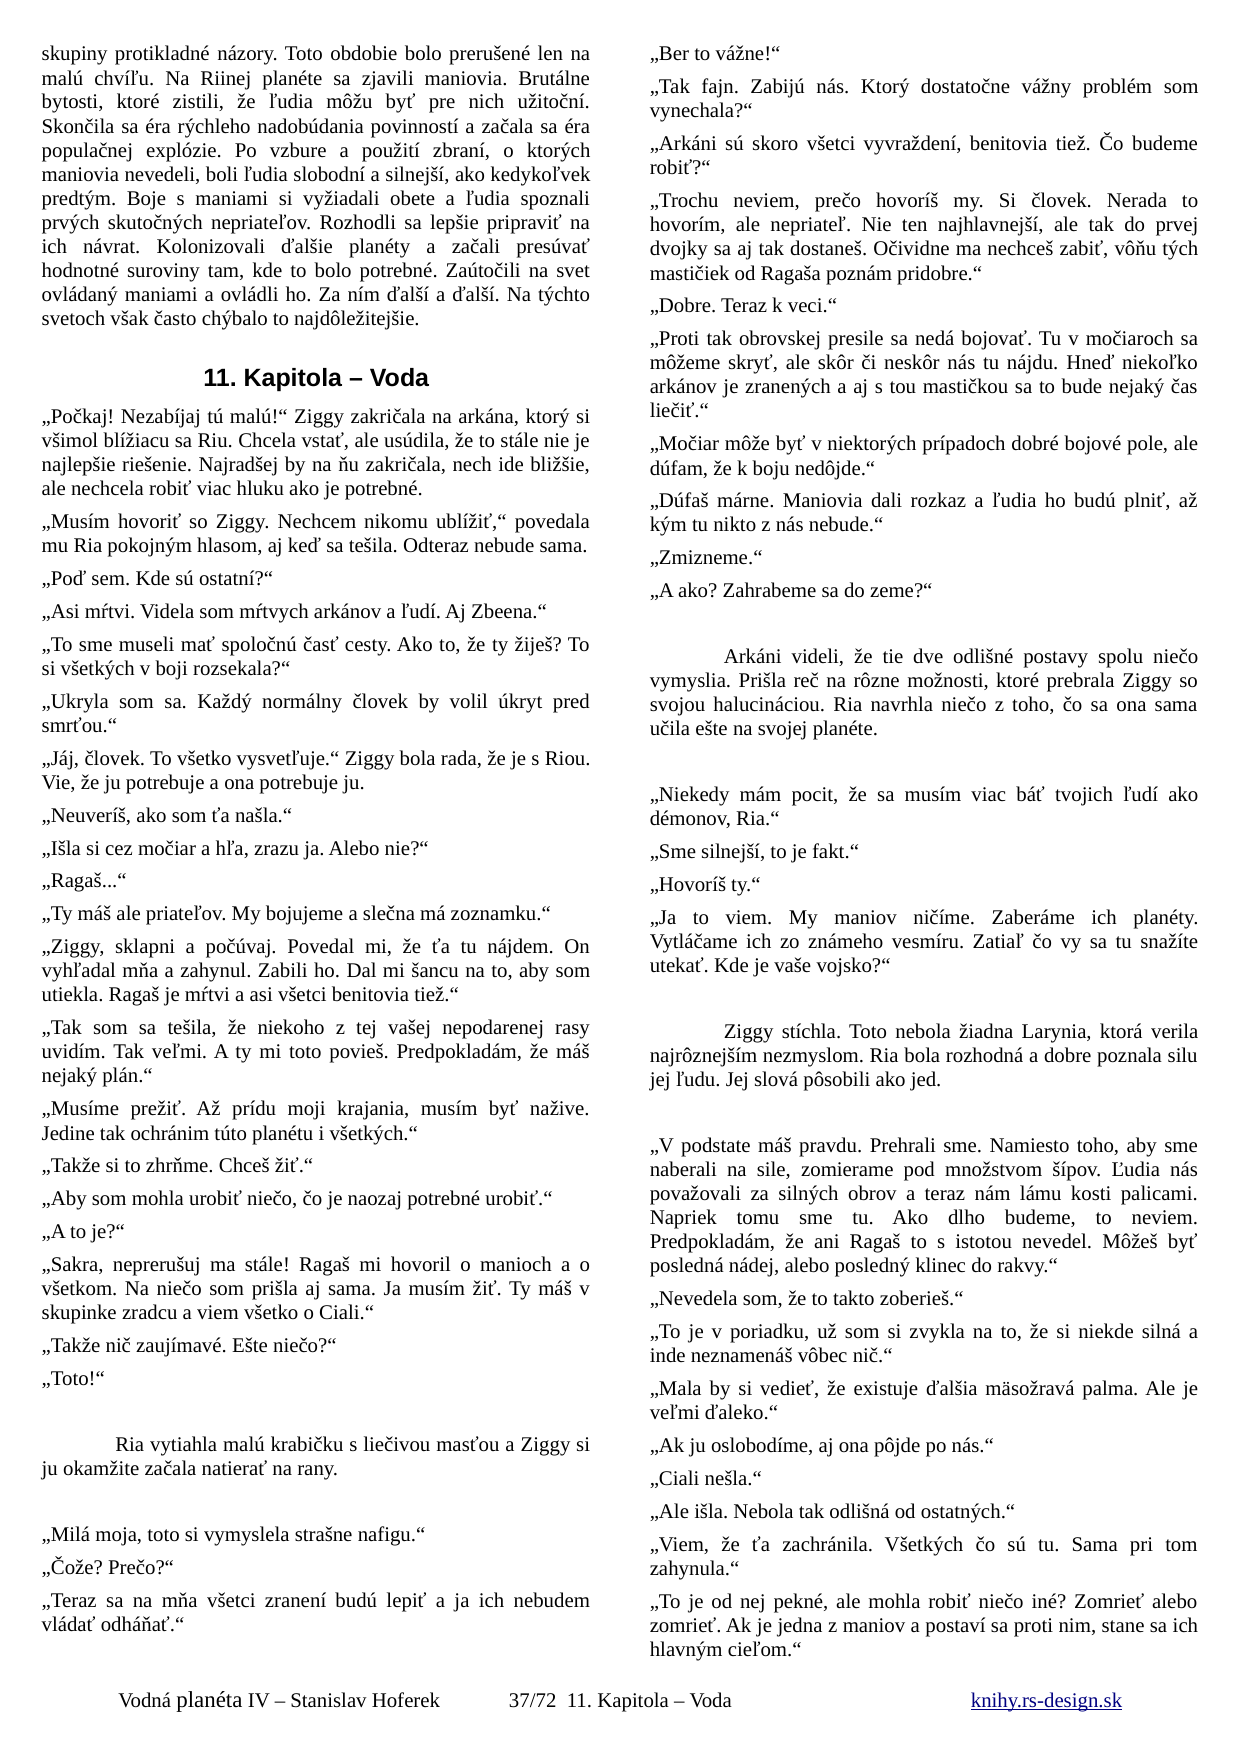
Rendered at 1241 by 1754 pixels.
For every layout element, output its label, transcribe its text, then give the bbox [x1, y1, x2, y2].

text „A to je?“ [41, 1219, 591, 1243]
text „Takže nič zaujímavé. Ešte niečo?“ [41, 1333, 591, 1357]
text „To je od nej pekné, ale mohla robiť niečo iné? Zomrieť alebo zomrieť. Ak je jedna z maniov a postaví sa proti nim, stane sa ich hlavným cieľom.“ [649, 1589, 1199, 1661]
text „V podstate máš pravdu. Prehrali sme. Namiesto toho, aby sme naberali na sile, zomierame pod množstvom šípov. Ľudia nás považovali za silných obrov a teraz nám lámu kosti palicami. Napriek tomu sme tu. Ako dlho budeme, to neviem. Predpokladám, že ani Ragaš to s istotou nevedel. Môžeš byť posledná nádej, alebo posledný klinec do rakvy.“ [649, 1133, 1199, 1277]
text „Sme silnejší, to je fakt.“ [649, 839, 1199, 863]
text „Toto!“ [41, 1366, 591, 1390]
text „Ak ju oslobodíme, aj ona pôjde po nás.“ [649, 1433, 1199, 1457]
text „Proti tak obrovskej presile sa nedá bojovať. Tu v močiaroch sa môžeme skryť, ale skôr či neskôr nás tu nájdu. Hneď niekoľko arkánov je zranených a aj s tou mastičkou sa to bude nejaký čas liečiť.“ [649, 326, 1199, 422]
text „Milá moja, toto si vymyslela strašne nafigu.“ [41, 1522, 591, 1546]
text Arkáni videli, že tie dve odlišné postavy spolu niečo vymyslia. Prišla reč na rôzne možnosti, ktoré prebrala Ziggy so svojou halucináciou. Ria navrhla niečo z toho, čo sa ona sama učila ešte na svojej planéte. [649, 644, 1199, 740]
text „Trochu neviem, prečo hovoríš my. Si človek. Nerada to hovorím, ale nepriateľ. Nie ten najhlavnejší, ale tak do prvej dvojky sa aj tak dostaneš. Očividne ma nechceš zabiť, vôňu tých mastičiek od Ragaša poznám pridobre.“ [649, 188, 1199, 284]
text „Musím hovoriť so Ziggy. Nechcem nikomu ublížiť,“ povedala mu Ria pokojným hlasom, aj keď sa tešila. Odteraz nebude sama. [41, 509, 591, 557]
subtitle 11. Kapitola – Voda [41, 363, 591, 391]
text „To je v poriadku, už som si zvykla na to, že si niekde silná a inde neznamenáš vôbec nič.“ [649, 1319, 1199, 1367]
text „Ja to viem. My maniov ničíme. Zaberáme ich planéty. Vytláčame ich zo známeho vesmíru. Zatiaľ čo vy sa tu snažíte utekať. Kde je vaše vojsko?“ [649, 905, 1199, 977]
text „Čože? Prečo?“ [41, 1555, 591, 1579]
text „Teraz sa na mňa všetci zranení budú lepiť a ja ich nebudem vládať odháňať.“ [41, 1588, 591, 1636]
text „Neuveríš, ako som ťa našla.“ [41, 803, 591, 827]
text „Ciali nešla.“ [649, 1466, 1199, 1490]
text „Jáj, človek. To všetko vysvetľuje.“ Ziggy bola rada, že je s Riou. Vie, že ju potrebuje a ona potrebuje ju. [41, 746, 591, 794]
text Ria vytiahla malú krabičku s liečivou masťou a Ziggy si ju okamžite začala natierať na rany. [41, 1432, 591, 1480]
text skupiny protikladné názory. Toto obdobie bolo prerušené len na malú chvíľu. Na Riinej planéte sa zjavili maniovia. Brutálne bytosti, ktoré zistili, že ľudia môžu byť pre nich užitoční. Skončila sa éra rýchleho nadobúdania povinností a začala sa éra populačnej explózie. Po vzbure a použití zbraní, o ktorých maniovia nevedeli, boli ľudia slobodní a silnejší, ako kedykoľvek predtým. Boje s maniami si vyžiadali obete a ľudia spoznali prvých skutočných nepriateľov. Rozhodli sa lepšie pripraviť na ich návrat. Kolonizovali ďalšie planéty a začali presúvať hodnotné suroviny tam, kde to bolo potrebné. Zaútočili na svet ovládaný maniami a ovládli ho. Za ním ďalší a ďalší. Na týchto svetoch však často chýbalo to najdôležitejšie. [41, 41, 591, 330]
text „Viem, že ťa zachránila. Všetkých čo sú tu. Sama pri tom zahynula.“ [649, 1532, 1199, 1580]
text „Ukryla som sa. Každý normálny človek by volil úkryt pred smrťou.“ [41, 689, 591, 737]
text „Močiar môže byť v niektorých prípadoch dobré bojové pole, ale dúfam, že k boju nedôjde.“ [649, 431, 1199, 479]
text „Arkáni sú skoro všetci vyvraždení, benitovia tiež. Čo budeme robiť?“ [649, 131, 1199, 179]
text „Takže si to zhrňme. Chceš žiť.“ [41, 1153, 591, 1177]
text „Musíme prežiť. Až prídu moji krajania, musím byť nažive. Jedine tak ochránim túto planétu i všetkých.“ [41, 1096, 591, 1144]
text „Ber to vážne!“ [649, 41, 1199, 65]
text „Poď sem. Kde sú ostatní?“ [41, 566, 591, 590]
text „Ale išla. Nebola tak odlišná od ostatných.“ [649, 1499, 1199, 1523]
text „Dúfaš márne. Maniovia dali rozkaz a ľudia ho budú plniť, až kým tu nikto z nás nebude.“ [649, 488, 1199, 536]
text „Zmizneme.“ [649, 545, 1199, 569]
text „Hovoríš ty.“ [649, 872, 1199, 896]
text Ziggy stíchla. Toto nebola žiadna Larynia, ktorá verila najrôznejším nezmyslom. Ria bola rozhodná a dobre poznala silu jej ľudu. Jej slová pôsobili ako jed. [649, 1019, 1199, 1091]
text „Tak fajn. Zabijú nás. Ktorý dostatočne vážny problém som vynechala?“ [649, 74, 1199, 122]
text „A ako? Zahrabeme sa do zeme?“ [649, 578, 1199, 602]
text „Počkaj! Nezabíjaj tú malú!“ Ziggy zakričala na arkána, ktorý si všimol blížiacu sa Riu. Chcela vstať, ale usúdila, že to stále nie je najlepšie riešenie. Najradšej by na ňu zakričala, nech ide bližšie, ale nechcela robiť viac hluku ako je potrebné. [41, 404, 591, 500]
text „Išla si cez močiar a hľa, zrazu ja. Alebo nie?“ [41, 836, 591, 859]
text „To sme museli mať spoločnú časť cesty. Ako to, že ty žiješ? To si všetkých v boji rozsekala?“ [41, 632, 591, 680]
text „Tak som sa tešila, že niekoho z tej vašej nepodarenej rasy uvidím. Tak veľmi. A ty mi toto povieš. Predpokladám, že máš nejaký plán.“ [41, 1015, 591, 1087]
text „Nevedela som, že to takto zoberieš.“ [649, 1286, 1199, 1310]
text „Ragaš...“ [41, 868, 591, 892]
text „Mala by si vedieť, že existuje ďalšia mäsožravá palma. Ale je veľmi ďaleko.“ [649, 1376, 1199, 1424]
text „Asi mŕtvi. Videla som mŕtvych arkánov a ľudí. Aj Zbeena.“ [41, 599, 591, 623]
text „Ty máš ale priateľov. My bojujeme a slečna má zoznamku.“ [41, 901, 591, 925]
text „Dobre. Teraz k veci.“ [649, 293, 1199, 317]
text „Sakra, neprerušuj ma stále! Ragaš mi hovoril o manioch a o všetkom. Na niečo som prišla aj sama. Ja musím žiť. Ty máš v skupinke zradcu a viem všetko o Ciali.“ [41, 1252, 591, 1324]
text „Niekedy mám pocit, že sa musím viac báť tvojich ľudí ako démonov, Ria.“ [649, 782, 1199, 830]
text „Ziggy, sklapni a počúvaj. Povedal mi, že ťa tu nájdem. On vyhľadal mňa a zahynul. Zabili ho. Dal mi šancu na to, aby som utiekla. Ragaš je mŕtvi a asi všetci benitovia tiež.“ [41, 934, 591, 1006]
text „Aby som mohla urobiť niečo, čo je naozaj potrebné urobiť.“ [41, 1186, 591, 1210]
